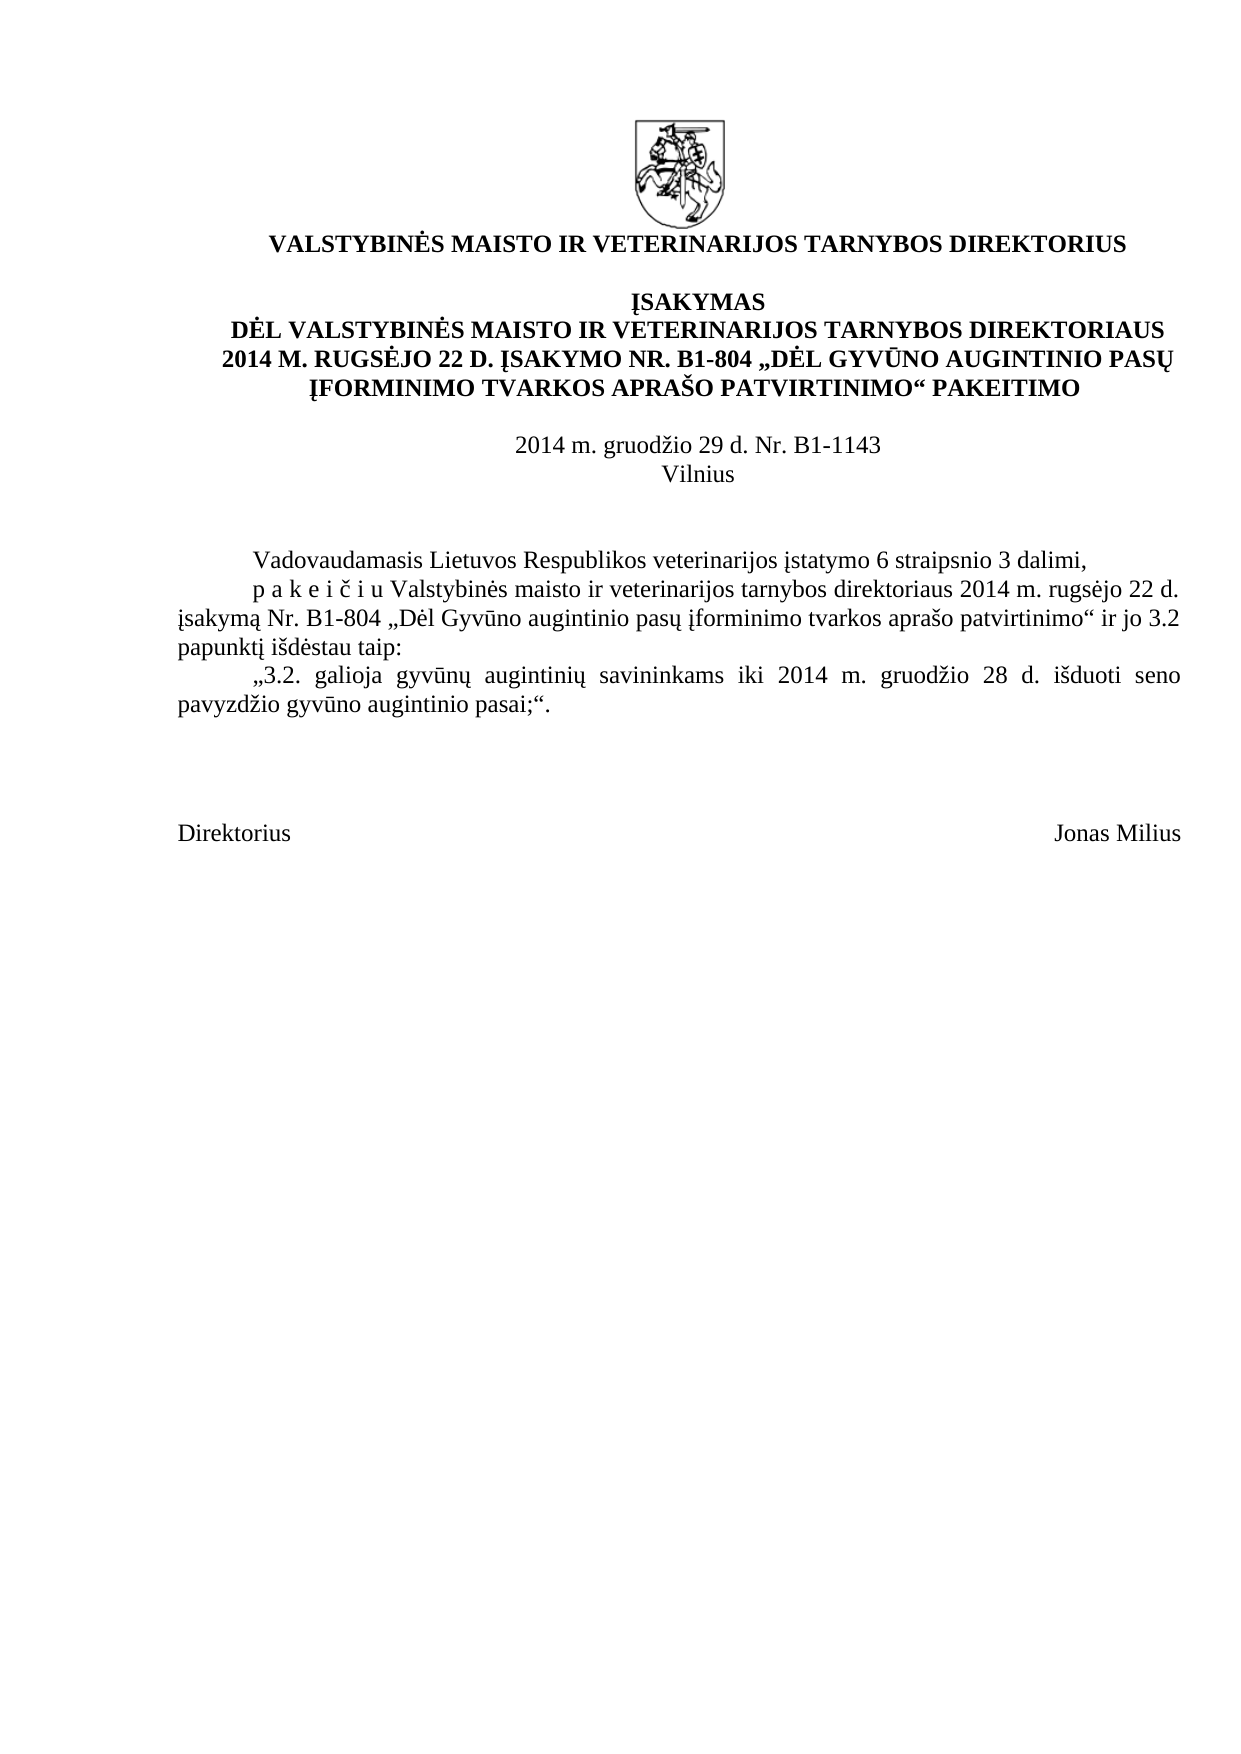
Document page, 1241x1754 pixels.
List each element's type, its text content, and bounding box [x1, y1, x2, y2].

text „3.2. galioja gyvūnų augintinių savininkams iki 2014 m. gruodžio 28 d. išduoti seno pavyzdžio gyvūno augintinio pasai;“. [177, 660, 1181, 718]
text DĖL VALSTYBINĖS MAISTO IR VETERINARIJOS TARNYBOS DIREKTORIAUS 2014 M. RUGSĖJO 22 D. ĮSAKYMO NR. B1-804 „DĖL GYVŪNO AUGINTINIO PASŲ ĮFORMINIMO TVARKOS APRAŠO PATVIRTINIMO“ PAKEITIMO [215, 315, 1181, 402]
text VALSTYBINĖS MAISTO IR VETERINARIJOS TARNYBOS DIREKTORIUS [215, 229, 1181, 258]
text 2014 m. gruodžio 29 d. Nr. B1-1143 [215, 430, 1181, 459]
text p a k e i č i u Valstybinės maisto ir veterinarijos tarnybos direktoriaus 2014 m. rugsėjo 22 d. įsakymą Nr. B1-804 „Dėl Gyvūno augintinio pasų įforminimo tvarkos aprašo patvirtinimo“ ir jo 3.2 papunktį išdėstau taip: [177, 574, 1181, 660]
text Direktorius Jonas Milius [177, 818, 1181, 847]
text Vilnius [215, 459, 1181, 488]
text Vadovaudamasis Lietuvos Respublikos veterinarijos įstatymo 6 straipsnio 3 dalimi, [177, 545, 1181, 574]
text ĮSAKYMAS [215, 287, 1181, 315]
